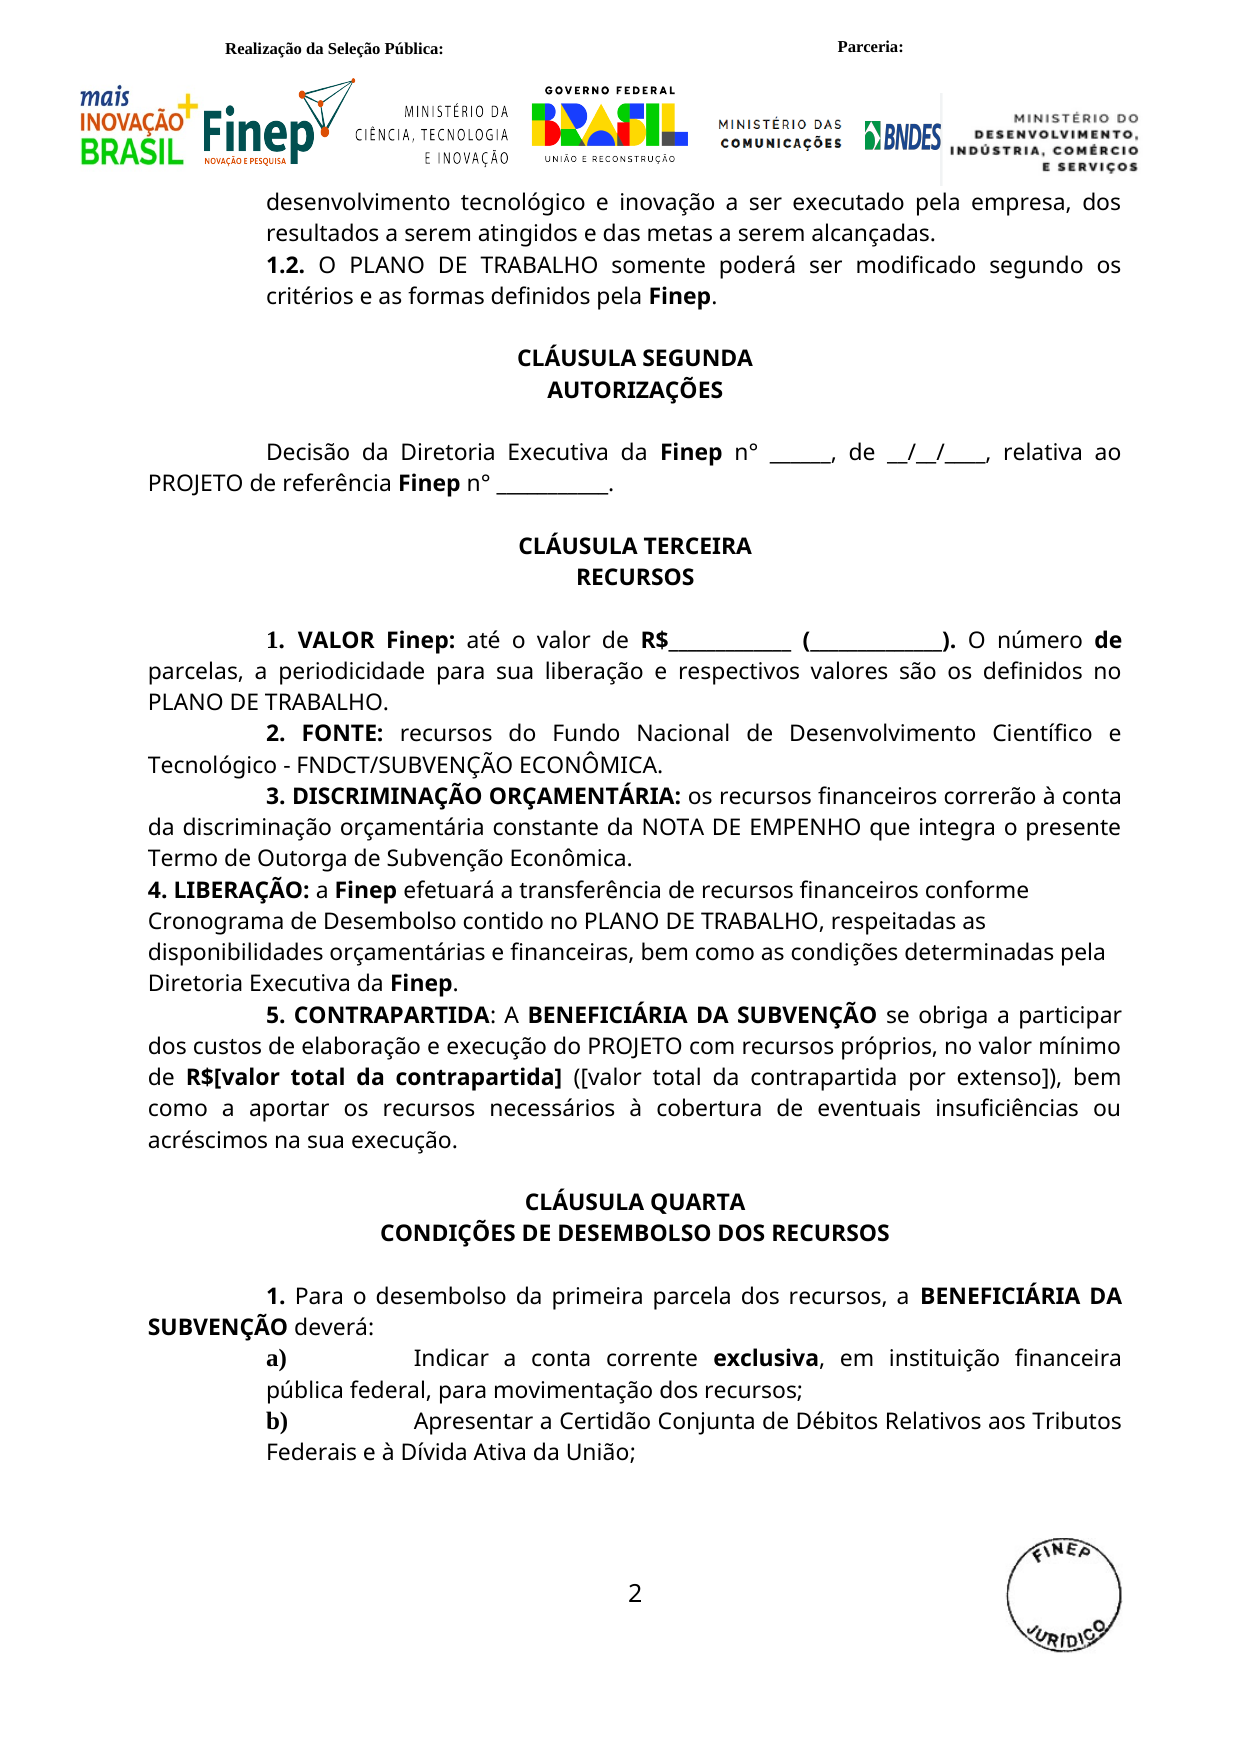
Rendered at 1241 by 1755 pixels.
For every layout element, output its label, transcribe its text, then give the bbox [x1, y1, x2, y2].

text 4. LIBERAÇÃO: a Finep efetuará a transferência de recursos financeiros conforme Cronograma de Desembolso contido no PLANO DE TRABALHO, respeitadas as disponibilidades orçamentárias e financeiras, bem como as condições determinadas pela Diretoria Executiva da Finep. [148, 874, 1122, 999]
subtitle 3. DISCRIMINAÇÃO ORÇAMENTÁRIA: os recursos financeiros correrão à conta da discriminação orçamentária constante da NOTA DE EMPENHO que integra o presente Termo de Outorga de Subvenção Econômica. [148, 780, 1122, 874]
subtitle CONDIÇÕES DE DESEMBOLSO DOS RECURSOS [148, 1217, 1122, 1249]
text 5. CONTRAPARTIDA: A BENEFICIÁRIA DA SUBVENÇÃO se obriga a participar dos custos de elaboração e execução do PROJETO com recursos próprios, no valor mínimo de R$[valor total da contrapartida] ([valor total da contrapartida por extenso]), bem como a aportar os recursos necessários à cobertura de eventuais insuficiências ou acréscimos na sua execução. [148, 999, 1122, 1155]
subtitle 2. FONTE: recursos do Fundo Nacional de Desenvolvimento Científico e Tecnológico - FNDCT/SUBVENÇÃO ECONÔMICA. [148, 717, 1122, 780]
list Indicar a conta corrente exclusiva, em instituição financeira pública federal, para movimentação dos recursos; [266, 1342, 1122, 1405]
subtitle 1.2. O PLANO DE TRABALHO somente poderá ser modificado segundo os critérios e as formas definidos pela Finep. [266, 249, 1122, 311]
text 1. Para o desembolso da primeira parcela dos recursos, a BENEFICIÁRIA DA SUBVENÇÃO deverá: [148, 1280, 1122, 1342]
subtitle AUTORIZAÇÕES [148, 374, 1122, 405]
subtitle desenvolvimento tecnológico e inovação a ser executado pela empresa, dos resultados a serem atingidos e das metas a serem alcançadas. [266, 186, 1122, 249]
subtitle Decisão da Diretoria Executiva da Finep n° ______, de __/__/____, relativa ao PROJETO de referência Finep n° ___________. [148, 436, 1122, 499]
list Apresentar a Certidão Conjunta de Débitos Relativos aos Tributos Federais e à Dívida Ativa da União; [266, 1405, 1122, 1467]
subtitle RECURSOS [148, 561, 1122, 592]
subtitle CLÁUSULA SEGUNDA [148, 342, 1122, 374]
subtitle CLÁUSULA QUARTA [148, 1186, 1122, 1217]
list VALOR Finep: até o valor de R$_____________ (______________). O número de parcelas, a periodicidade para sua liberação e respectivos valores são os definidos no PLANO DE TRABALHO. [148, 624, 1122, 717]
subtitle CLÁUSULA TERCEIRA [148, 530, 1122, 561]
